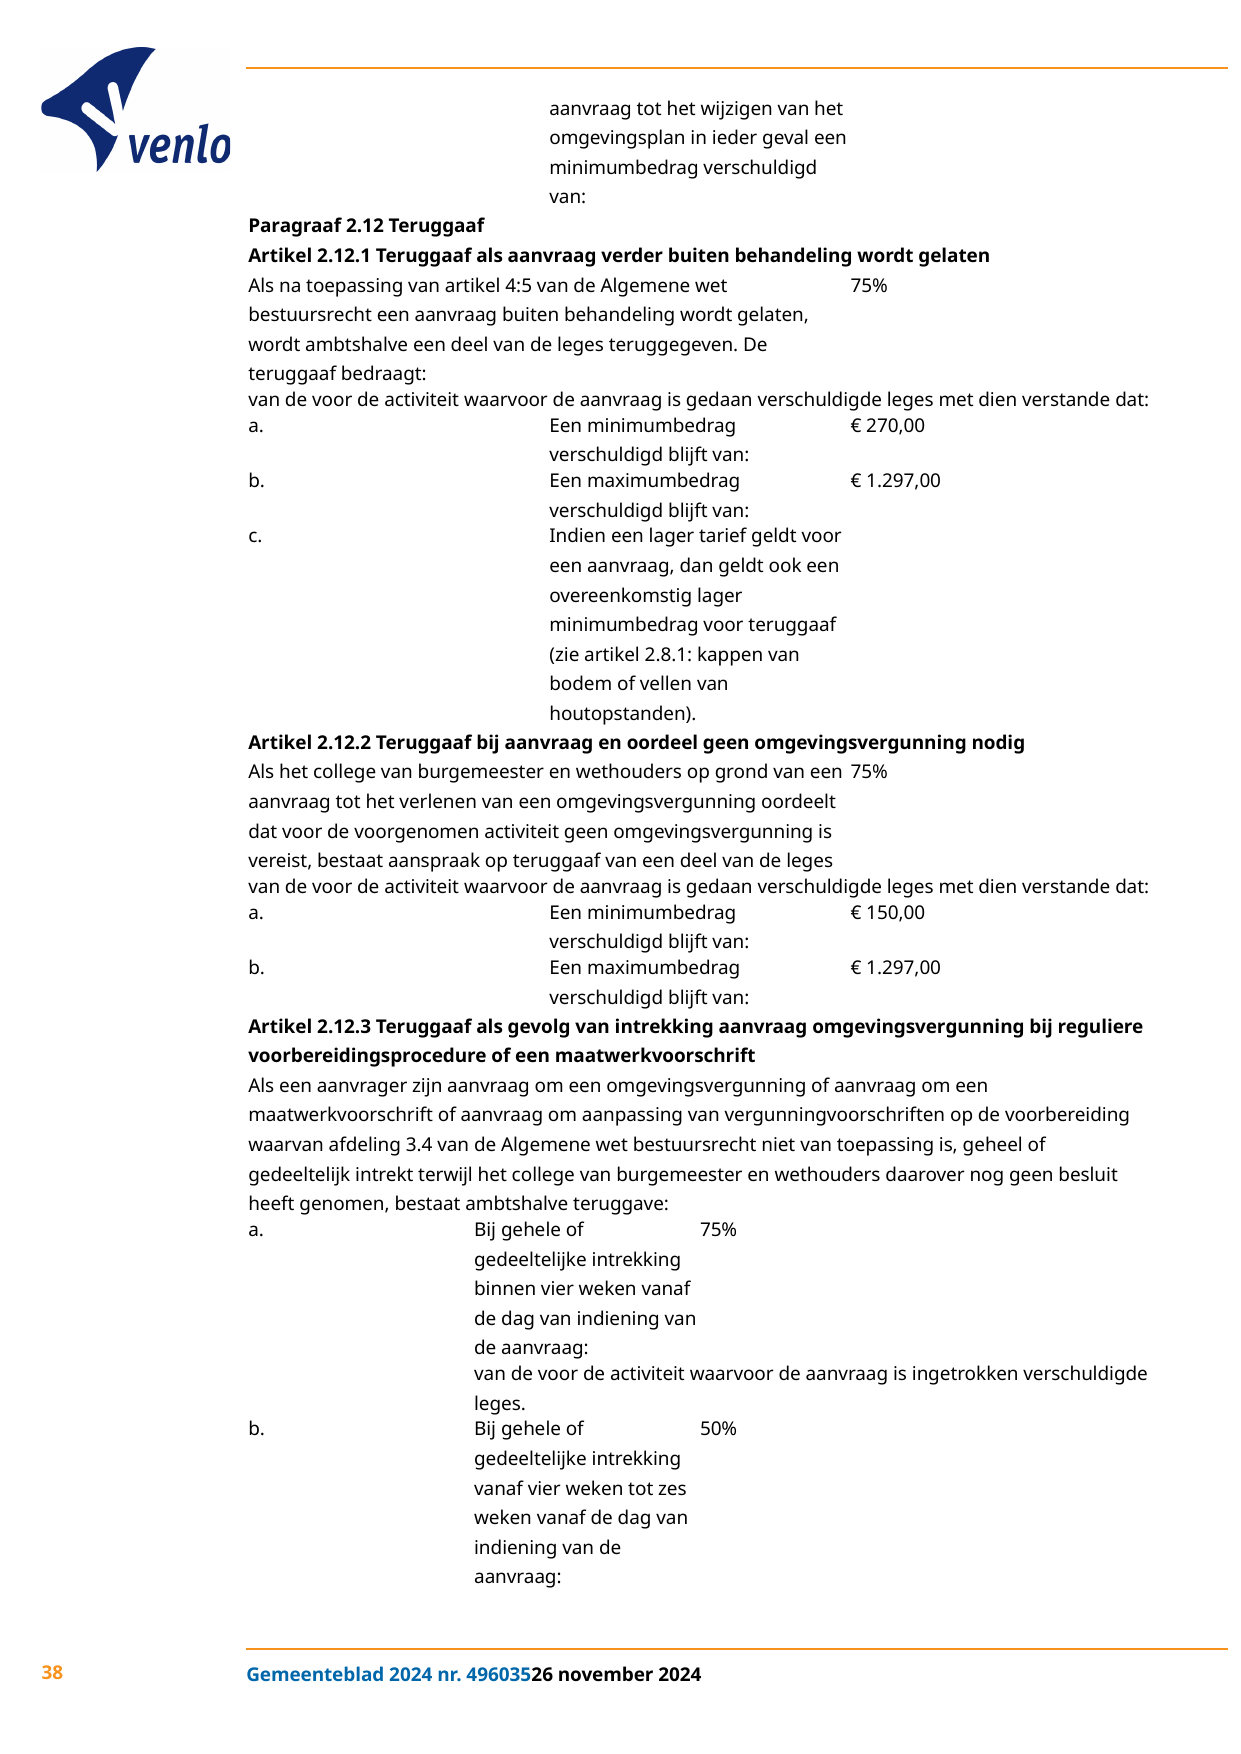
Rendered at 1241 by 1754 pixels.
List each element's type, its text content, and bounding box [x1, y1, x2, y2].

table_cell € 150,00 [850, 899, 1152, 954]
text Artikel 2.12.1 Teruggaaf als aanvraag verder buiten behandeling wordt gelaten [248, 242, 1152, 268]
table_cell a. [248, 1216, 474, 1416]
table_cell aanvraag tot het wijzigen van het omgevingsplan in ieder geval een minimumbedrag verschuldigd van: [549, 95, 850, 209]
text Artikel 2.12.3 Teruggaaf als gevolg van intrekking aanvraag omgevingsvergunning bij reguliere voorbereidingsprocedure of een maatwerkvoorschrift [248, 1013, 1152, 1068]
table_header 75% [850, 272, 1152, 386]
table_cell Een minimumbedrag verschuldigd blijft van: [549, 412, 850, 467]
picture [41, 47, 231, 172]
text Paragraaf 2.12 Teruggaaf [248, 212, 1152, 238]
table_cell € 1.297,00 [850, 467, 1152, 523]
table_cell b. [248, 954, 549, 1009]
table_cell € 1.297,00 [850, 954, 1152, 1009]
table_header 75% [850, 759, 1152, 873]
table_cell Een minimumbedrag verschuldigd blijft van: [549, 899, 850, 954]
table_cell van de voor de activiteit waarvoor de aanvraag is ingetrokken verschuldigde leges. [474, 1360, 1152, 1416]
table_cell b. [248, 1416, 474, 1589]
table_cell c. [248, 523, 549, 726]
table_cell [248, 95, 549, 209]
table_cell van de voor de activiteit waarvoor de aanvraag is gedaan verschuldigde leges met dien verstande dat: [248, 386, 1152, 412]
table_cell Een maximumbedrag verschuldigd blijft van: [549, 954, 850, 1009]
table_cell Bij gehele of gedeeltelijke intrekking binnen vier weken vanaf de dag van indiening van de aanvraag: [474, 1216, 700, 1360]
table_header Als het college van burgemeester en wethouders op grond van een aanvraag tot het verlenen van een omgevingsvergunning oordeelt dat voor de voorgenomen activiteit geen omgevingsvergunning is vereist, bestaat aanspraak op teruggaaf van een deel van de leges [248, 759, 850, 873]
table_cell a. [248, 412, 549, 467]
table_cell 75% [700, 1216, 1152, 1360]
table_cell a. [248, 899, 549, 954]
table_cell Een maximumbedrag verschuldigd blijft van: [549, 467, 850, 523]
text Artikel 2.12.2 Teruggaaf bij aanvraag en oordeel geen omgevingsvergunning nodig [248, 729, 1152, 755]
table_cell Indien een lager tarief geldt voor een aanvraag, dan geldt ook een overeenkomstig lager minimumbedrag voor teruggaaf (zie artikel 2.8.1: kappen van bodem of vellen van houtopstanden). [549, 523, 850, 726]
table_cell [850, 95, 1152, 209]
table_cell van de voor de activiteit waarvoor de aanvraag is gedaan verschuldigde leges met dien verstande dat: [248, 873, 1152, 899]
table_cell b. [248, 467, 549, 523]
table_header Als na toepassing van artikel 4:5 van de Algemene wet bestuursrecht een aanvraag buiten behandeling wordt gelaten, wordt ambtshalve een deel van de leges teruggegeven. De teruggaaf bedraagt: [248, 272, 850, 386]
table_cell Bij gehele of gedeeltelijke intrekking vanaf vier weken tot zes weken vanaf de dag van indiening van de aanvraag: [474, 1416, 700, 1589]
table_header Als een aanvrager zijn aanvraag om een omgevingsvergunning of aanvraag om een maatwerkvoorschrift of aanvraag om aanpassing van vergunningvoorschriften op de voorbereiding waarvan afdeling 3.4 van de Algemene wet bestuursrecht niet van toepassing is, geheel of gedeeltelijk intrekt terwijl het college van burgemeester en wethouders daarover nog geen besluit heeft genomen, bestaat ambtshalve teruggave: [248, 1072, 1152, 1216]
table_cell 50% [700, 1416, 1152, 1589]
table_cell [850, 523, 1152, 726]
table_cell € 270,00 [850, 412, 1152, 467]
